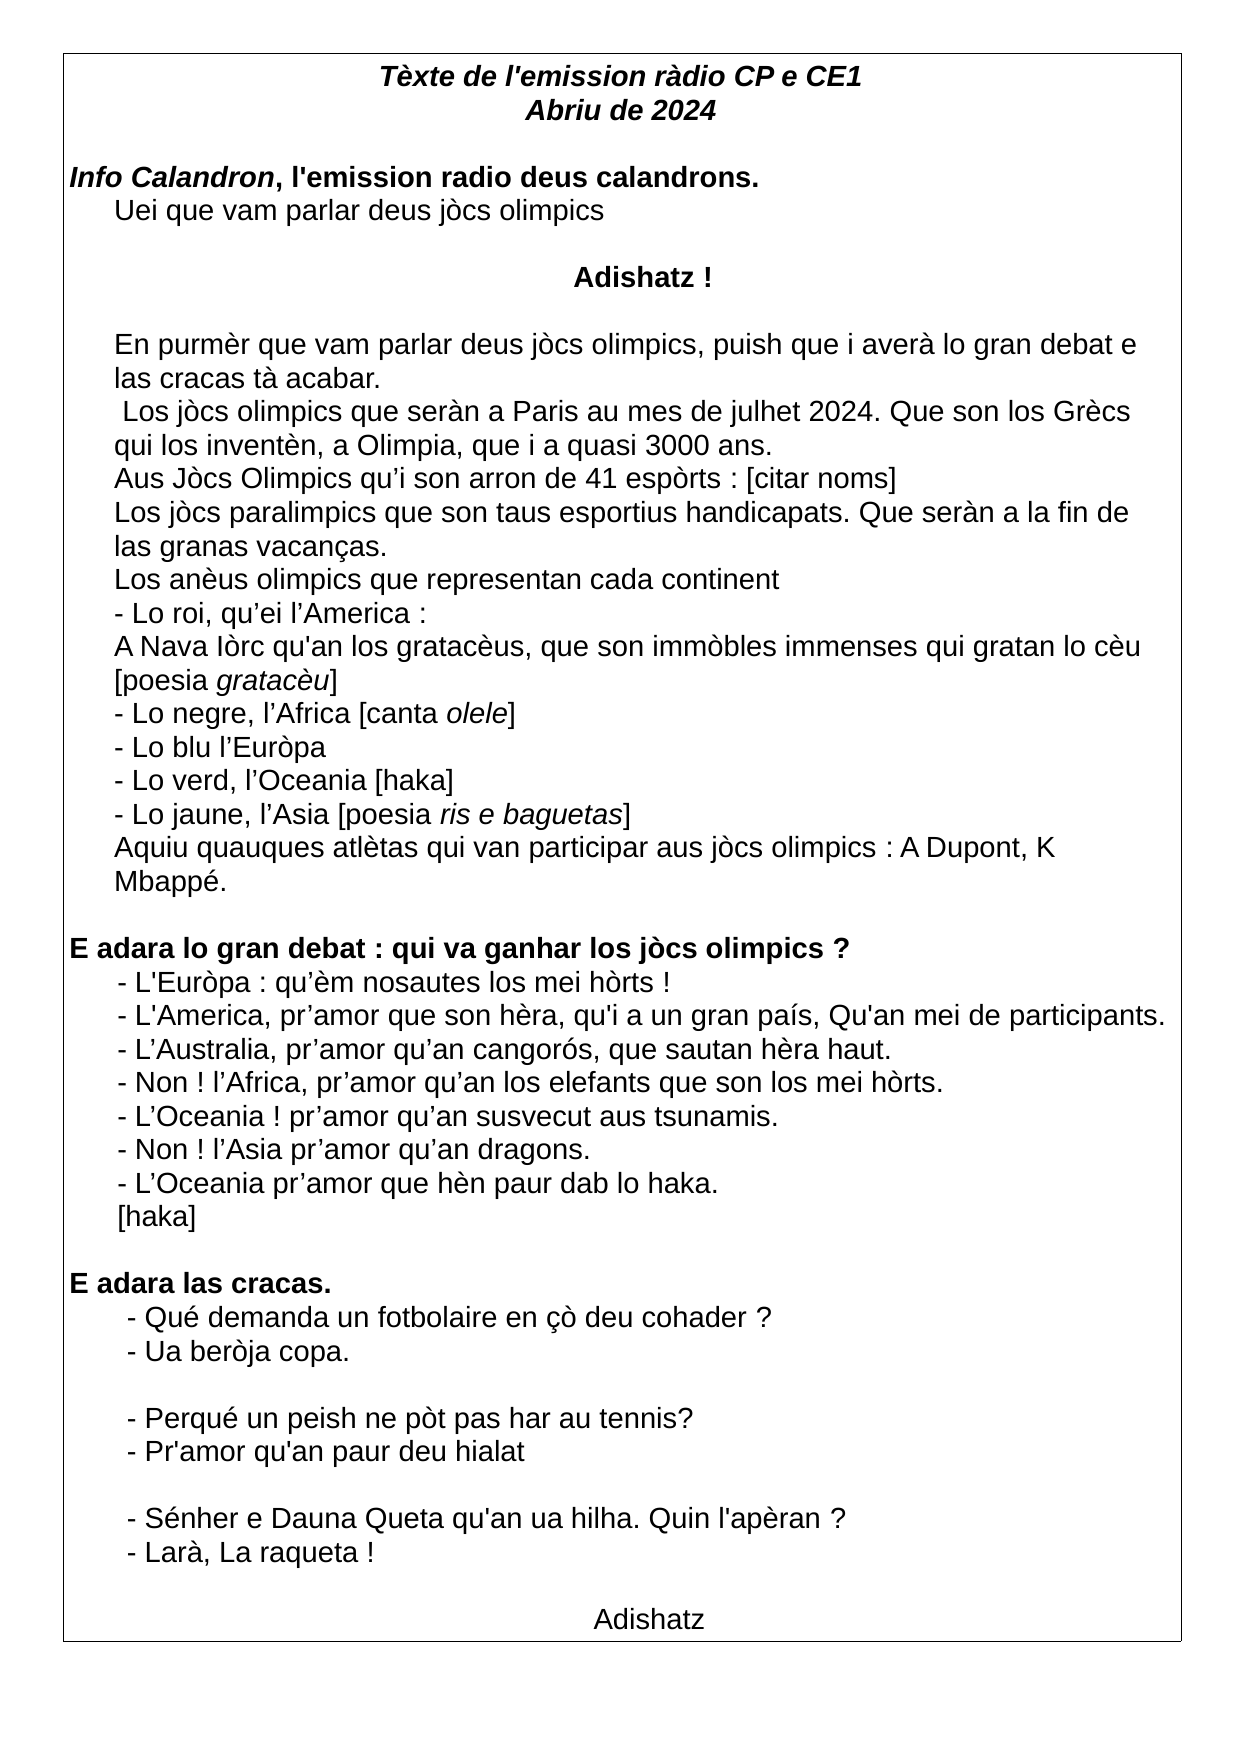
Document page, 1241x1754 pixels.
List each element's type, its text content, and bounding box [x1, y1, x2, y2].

table_header Tèxte de l'emission ràdio CP e CE1 Abriu de 2024 Info Calandron, l'emission radio deus calandrons. Uei que vam parlar deus jòcs olimpics Adishatz ! En purmèr que vam parlar deus jòcs olimpics, puish que i averà lo gran debat e las cracas tà acabar. Los jòcs olimpics que seràn a Paris au mes de julhet 2024. Que son los Grècs qui los inventèn, a Olimpia, que i a quasi 3000 ans. Aus Jòcs Olimpics qu’i son arron de 41 espòrts : [citar noms] Los jòcs paralimpics que son taus esportius handicapats. Que seràn a la fin de las granas vacanças. Los anèus olimpics que representan cada continent - Lo roi, qu’ei l’America : A Nava Iòrc qu'an los gratacèus, que son immòbles immenses qui gratan lo cèu [poesia gratacèu] - Lo negre, l’Africa [canta olele] - Lo blu l’Euròpa - Lo verd, l’Oceania [haka] - Lo jaune, l’Asia [poesia ris e baguetas] Aquiu quauques atlètas qui van participar aus jòcs olimpics : A Dupont, K Mbappé. E adara lo gran debat : qui va ganhar los jòcs olimpics ? - L'Euròpa : qu’èm nosautes los mei hòrts ! - L'America, pr’amor que son hèra, qu'i a un gran país, Qu'an mei de participants. - L’Australia, pr’amor qu’an cangorós, que sautan hèra haut. - Non ! l’Africa, pr’amor qu’an los elefants que son los mei hòrts. - L’Oceania ! pr’amor qu’an susvecut aus tsunamis. - Non ! l’Asia pr’amor qu’an dragons. - L’Oceania pr’amor que hèn paur dab lo haka. [haka] E adara las cracas. - Qué demanda un fotbolaire en çò deu cohader ? - Ua beròja copa. - Perqué un peish ne pòt pas har au tennis? - Pr'amor qu'an paur deu hialat - Sénher e Dauna Queta qu'an ua hilha. Quin l'apèran ? - Larà, La raqueta ! Adishatz [64, 54, 1181, 1641]
